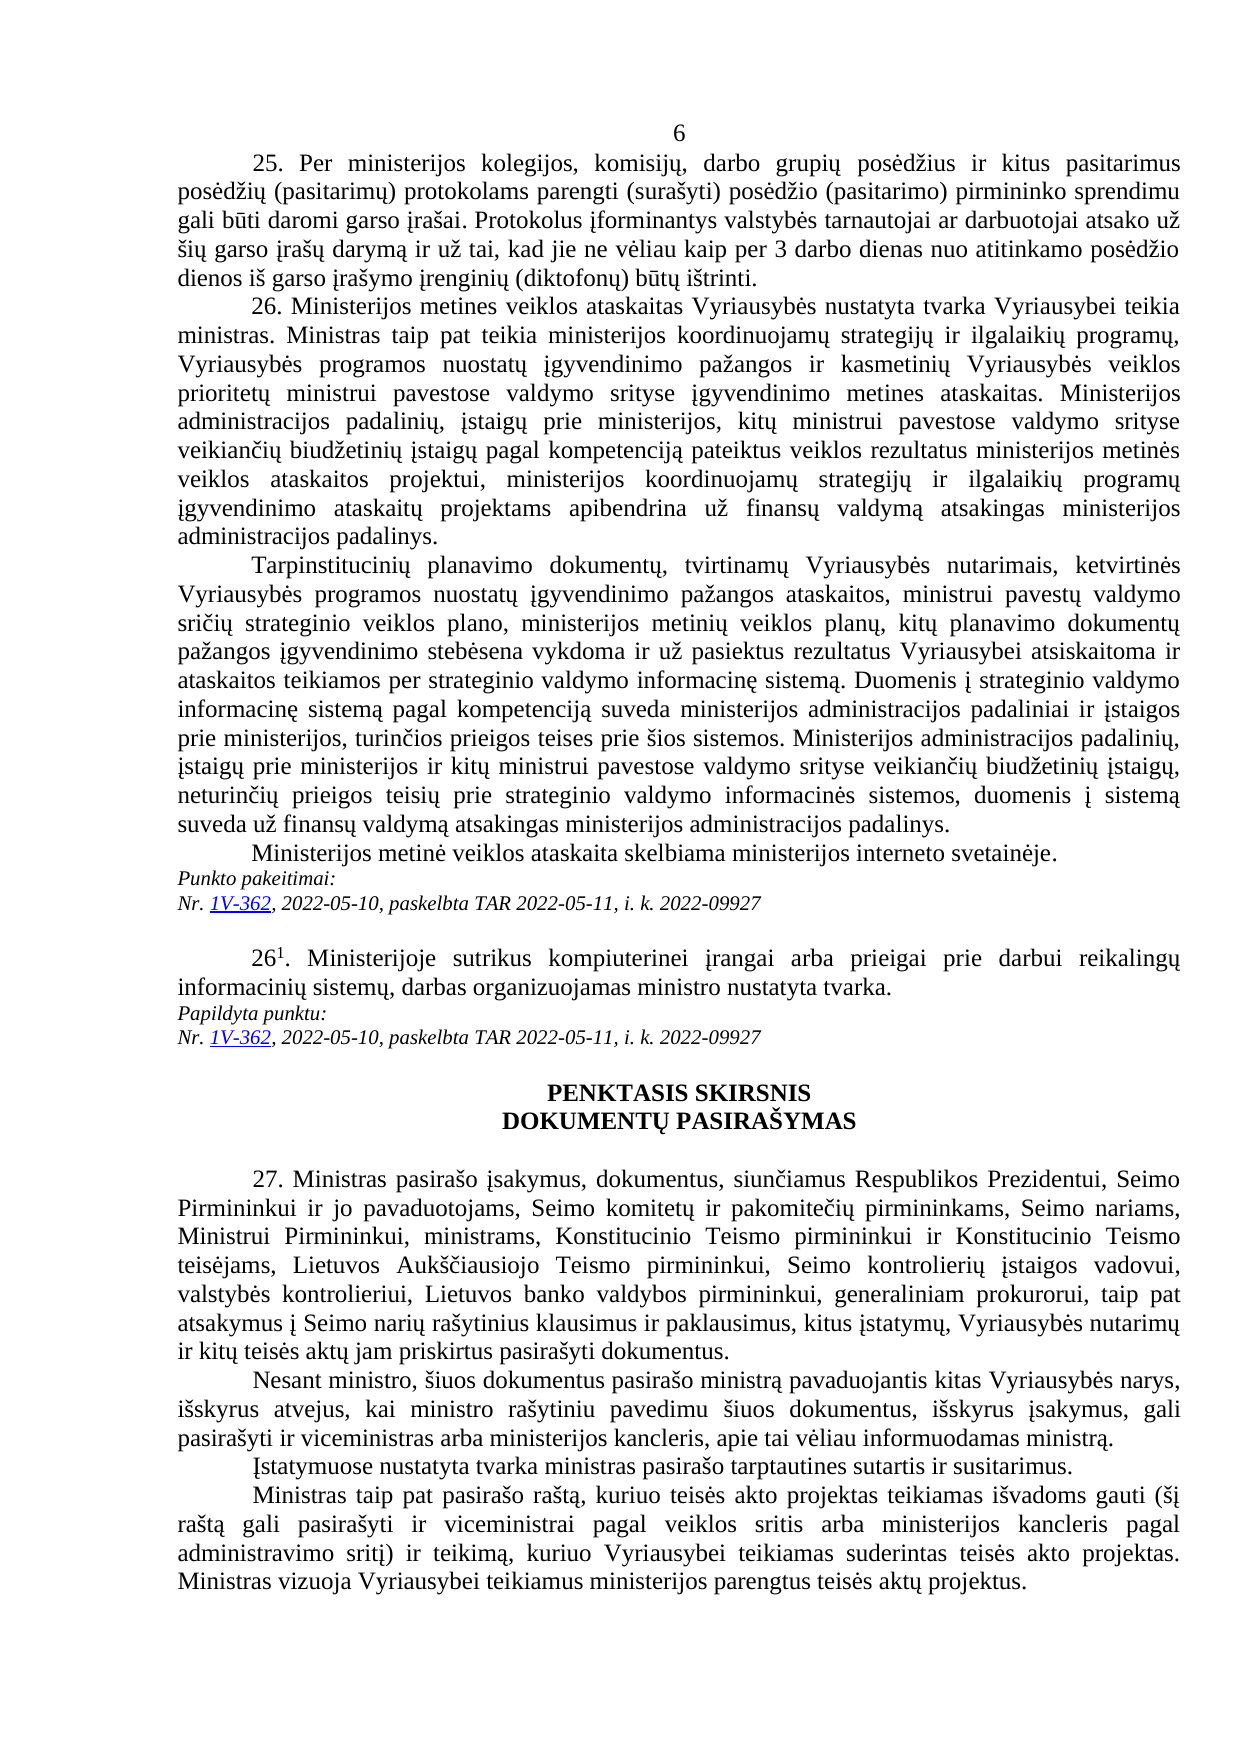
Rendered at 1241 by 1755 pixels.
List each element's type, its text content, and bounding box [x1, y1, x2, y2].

text Nr. 1V-362, 2022-05-10, paskelbta TAR 2022-05-11, i. k. 2022-09927 [177, 1025, 1181, 1049]
text Papildyta punktu: [177, 1001, 1181, 1025]
text 26. Ministerijos metines veiklos ataskaitas Vyriausybės nustatyta tvarka Vyriausybei teikia ministras. Ministras taip pat teikia ministerijos koordinuojamų strategijų ir ilgalaikių programų, Vyriausybės programos nuostatų įgyvendinimo pažangos ir kasmetinių Vyriausybės veiklos prioritetų ministrui pavestose valdymo srityse įgyvendinimo metines ataskaitas. Ministerijos administracijos padalinių, įstaigų prie ministerijos, kitų ministrui pavestose valdymo srityse veikiančių biudžetinių įstaigų pagal kompetenciją pateiktus veiklos rezultatus ministerijos metinės veiklos ataskaitos projektui, ministerijos koordinuojamų strategijų ir ilgalaikių programų įgyvendinimo ataskaitų projektams apibendrina už finansų valdymą atsakingas ministerijos administracijos padalinys. [177, 291, 1181, 550]
text Nr. 1V-362, 2022-05-10, paskelbta TAR 2022-05-11, i. k. 2022-09927 [177, 890, 1181, 914]
text 25. Per ministerijos kolegijos, komisijų, darbo grupių posėdžius ir kitus pasitarimus posėdžių (pasitarimų) protokolams parengti (surašyti) posėdžio (pasitarimo) pirmininko sprendimu gali būti daromi garso įrašai. Protokolus įforminantys valstybės tarnautojai ar darbuotojai atsako už šių garso įrašų darymą ir už tai, kad jie ne vėliau kaip per 3 darbo dienas nuo atitinkamo posėdžio dienos iš garso įrašymo įrenginių (diktofonų) būtų ištrinti. [177, 148, 1181, 291]
text Punkto pakeitimai: [177, 866, 1181, 890]
text Ministerijos metinė veiklos ataskaita skelbiama ministerijos interneto svetainėje. [177, 838, 1181, 866]
text DOKUMENTŲ PASIRAŠYMAS [177, 1106, 1181, 1135]
text Įstatymuose nustatyta tvarka ministras pasirašo tarptautines sutartis ir susitarimus. [177, 1451, 1181, 1480]
text Ministras taip pat pasirašo raštą, kuriuo teisės akto projektas teikiamas išvadoms gauti (šį raštą gali pasirašyti ir viceministrai pagal veiklos sritis arba ministerijos kancleris pagal administravimo sritį) ir teikimą, kuriuo Vyriausybei teikiamas suderintas teisės akto projektas. Ministras vizuoja Vyriausybei teikiamus ministerijos parengtus teisės aktų projektus. [177, 1480, 1181, 1595]
text Tarpinstitucinių planavimo dokumentų, tvirtinamų Vyriausybės nutarimais, ketvirtinės Vyriausybės programos nuostatų įgyvendinimo pažangos ataskaitos, ministrui pavestų valdymo sričių strateginio veiklos plano, ministerijos metinių veiklos planų, kitų planavimo dokumentų pažangos įgyvendinimo stebėsena vykdoma ir už pasiektus rezultatus Vyriausybei atsiskaitoma ir ataskaitos teikiamos per strateginio valdymo informacinę sistemą. Duomenis į strateginio valdymo informacinę sistemą pagal kompetenciją suveda ministerijos administracijos padaliniai ir įstaigos prie ministerijos, turinčios prieigos teises prie šios sistemos. Ministerijos administracijos padalinių, įstaigų prie ministerijos ir kitų ministrui pavestose valdymo srityse veikiančių biudžetinių įstaigų, neturinčių prieigos teisių prie strateginio valdymo informacinės sistemos, duomenis į sistemą suveda už finansų valdymą atsakingas ministerijos administracijos padalinys. [177, 550, 1181, 838]
text 261. Ministerijoje sutrikus kompiuterinei įrangai arba prieigai prie darbui reikalingų informacinių sistemų, darbas organizuojamas ministro nustatyta tvarka. [177, 943, 1181, 1001]
text PENKTASIS SKIRSNIS [177, 1078, 1181, 1106]
text 27. Ministras pasirašo įsakymus, dokumentus, siunčiamus Respublikos Prezidentui, Seimo Pirmininkui ir jo pavaduotojams, Seimo komitetų ir pakomitečių pirmininkams, Seimo nariams, Ministrui Pirmininkui, ministrams, Konstitucinio Teismo pirmininkui ir Konstitucinio Teismo teisėjams, Lietuvos Aukščiausiojo Teismo pirmininkui, Seimo kontrolierių įstaigos vadovui, valstybės kontrolieriui, Lietuvos banko valdybos pirmininkui, generaliniam prokurorui, taip pat atsakymus į Seimo narių rašytinius klausimus ir paklausimus, kitus įstatymų, Vyriausybės nutarimų ir kitų teisės aktų jam priskirtus pasirašyti dokumentus. [177, 1164, 1181, 1365]
text Nesant ministro, šiuos dokumentus pasirašo ministrą pavaduojantis kitas Vyriausybės narys, išskyrus atvejus, kai ministro rašytiniu pavedimu šiuos dokumentus, išskyrus įsakymus, gali pasirašyti ir viceministras arba ministerijos kancleris, apie tai vėliau informuodamas ministrą. [177, 1365, 1181, 1451]
